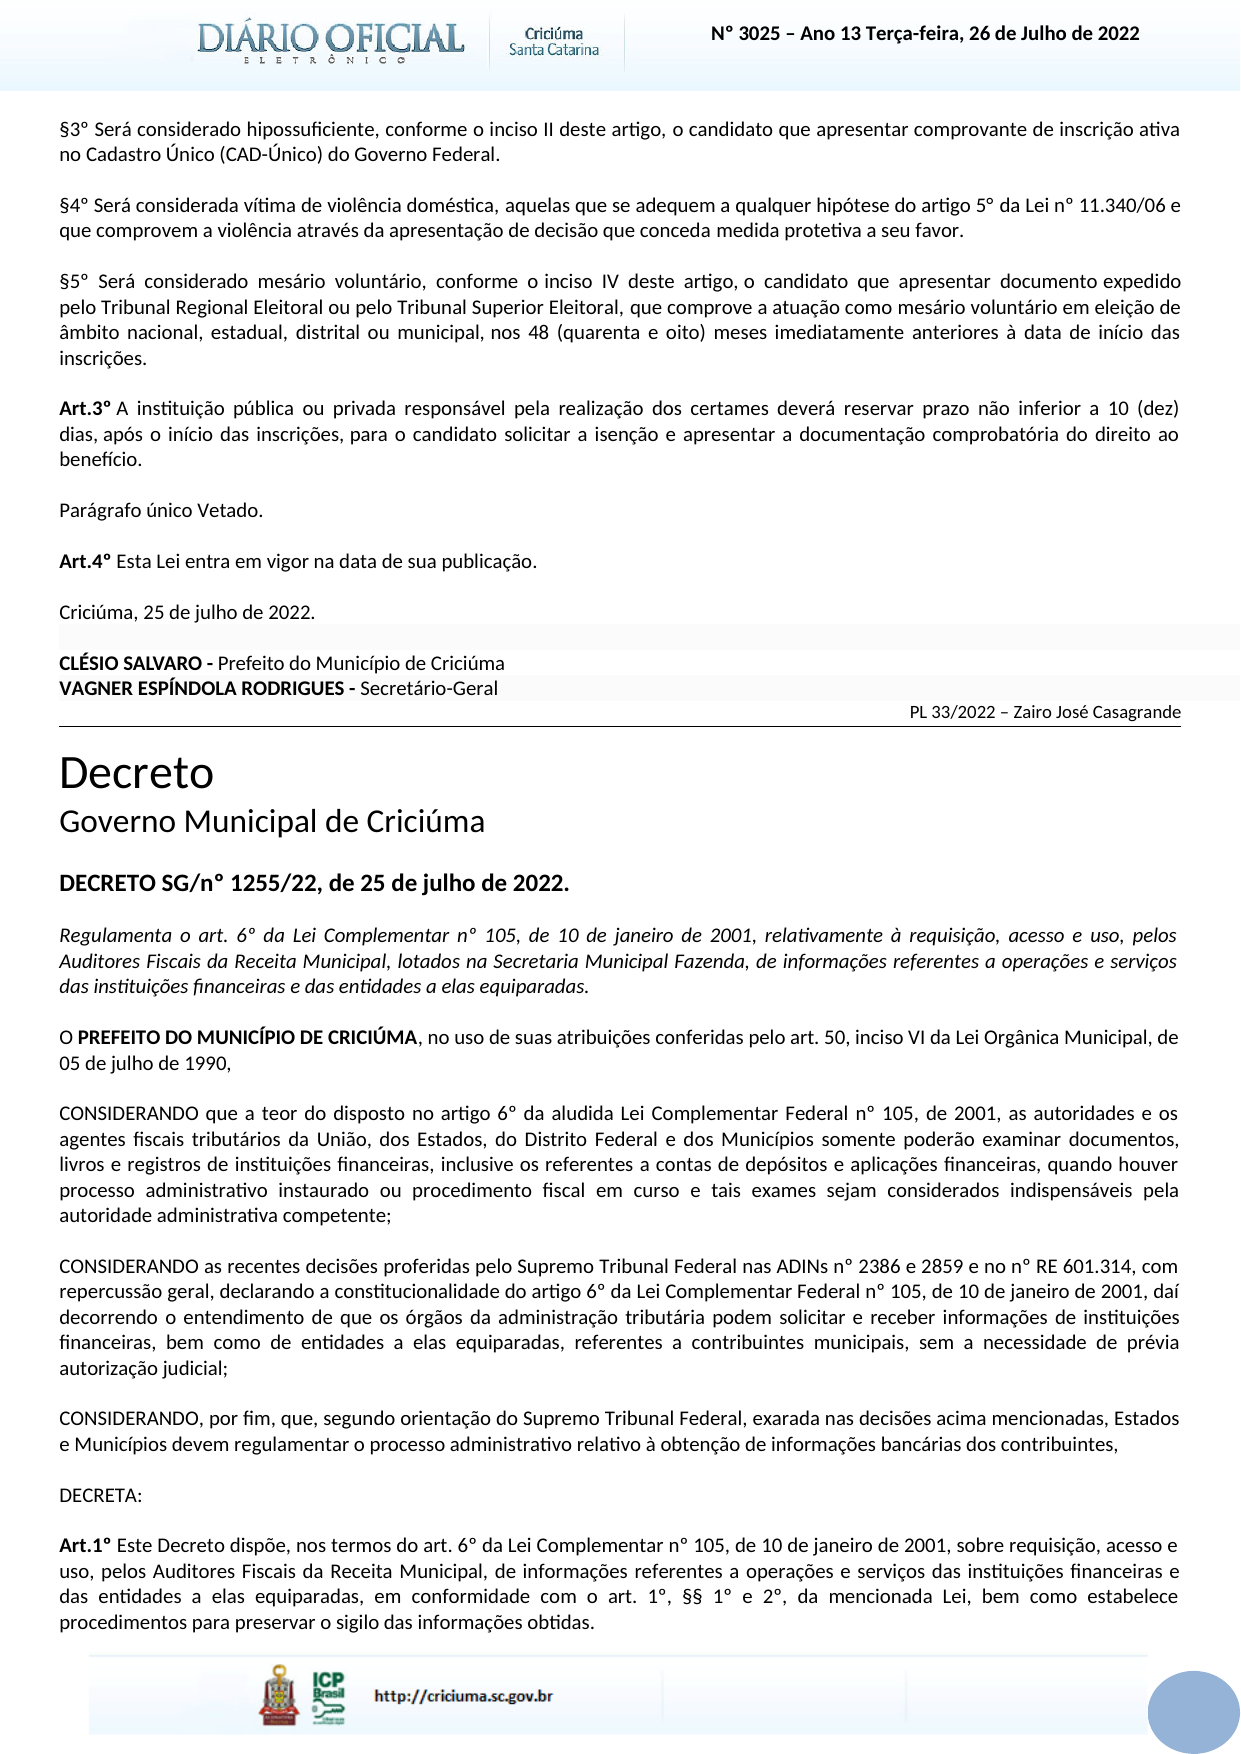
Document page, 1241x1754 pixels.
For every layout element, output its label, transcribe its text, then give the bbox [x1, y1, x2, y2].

text Art.1º Este Decreto dispõe, nos termos do art. 6º da Lei Complementar nº 105, de 10 de janeiro de 2001, sobre requisição, acesso e uso, pelos Auditores Fiscais da Receita Municipal, de informações referentes a operações e serviços das instituições financeiras e das entidades a elas equiparadas, em conformidade com o art. 1º, §§ 1º e 2º, da mencionada Lei, bem como estabelece procedimentos para preservar o sigilo das informações obtidas. [59, 1533, 1181, 1634]
text DECRETO SG/nº 1255/22, de 25 de julho de 2022. [59, 867, 1183, 897]
text Decreto [59, 742, 1181, 801]
text §3º Será considerado hipossuficiente, conforme o inciso II deste artigo, o candidato que apresentar comprovante de inscrição ativa no Cadastro Único (CAD-Único) do Governo Federal. [59, 116, 1181, 167]
text Parágrafo único Vetado. [59, 497, 1181, 523]
text O PREFEITO DO MUNICÍPIO DE CRICIÚMA, no uso de suas atribuições conferidas pelo art. 50, inciso VI da Lei Orgânica Municipal, de 05 de julho de 1990, [59, 1024, 1181, 1075]
text CLÉSIO SALVARO - Prefeito do Município de Criciúma [59, 650, 1240, 675]
text Governo Municipal de Criciúma [59, 801, 1181, 841]
text CONSIDERANDO as recentes decisões proferidas pelo Supremo Tribunal Federal nas ADINs nº 2386 e 2859 e no nº RE 601.314, com repercussão geral, declarando a constitucionalidade do artigo 6º da Lei Complementar Federal nº 105, de 10 de janeiro de 2001, daí decorrendo o entendimento de que os órgãos da administração tributária podem solicitar e receber informações de instituições financeiras, bem como de entidades a elas equiparadas, referentes a contribuintes municipais, sem a necessidade de prévia autorização judicial; [59, 1253, 1181, 1380]
text DECRETA: [59, 1482, 1181, 1507]
text §5º Será considerado mesário voluntário, conforme o inciso IV deste artigo, o candidato que apresentar documento expedido pelo Tribunal Regional Eleitoral ou pelo Tribunal Superior Eleitoral, que comprove a atuação como mesário voluntário em eleição de âmbito nacional, estadual, distrital ou municipal, nos 48 (quarenta e oito) meses imediatamente anteriores à data de início das inscrições. [59, 268, 1181, 370]
text PL 33/2022 – Zairo José Casagrande [59, 701, 1181, 726]
text VAGNER ESPÍNDOLA RODRIGUES - Secretário-Geral [59, 675, 1240, 701]
text §4º Será considerada vítima de violência doméstica, aquelas que se adequem a qualquer hipótese do artigo 5° da Lei nº 11.340/06 e que comprovem a violência através da apresentação de decisão que conceda medida protetiva a seu favor. [59, 192, 1181, 243]
text Regulamenta o art. 6º da Lei Complementar nº 105, de 10 de janeiro de 2001, relativamente à requisição, acesso e uso, pelos Auditores Fiscais da Receita Municipal, lotados na Secretaria Municipal Fazenda, de informações referentes a operações e serviços das instituições financeiras e das entidades a elas equiparadas. [59, 923, 1181, 999]
text CONSIDERANDO, por fim, que, segundo orientação do Supremo Tribunal Federal, exarada nas decisões acima mencionadas, Estados e Municípios devem regulamentar o processo administrativo relativo à obtenção de informações bancárias dos contribuintes, [59, 1406, 1181, 1456]
text Art.4º Esta Lei entra em vigor na data de sua publicação. [59, 548, 1181, 573]
text Art.3º A instituição pública ou privada responsável pela realização dos certames deverá reservar prazo não inferior a 10 (dez) dias, após o início das inscrições, para o candidato solicitar a isenção e apresentar a documentação comprobatória do direito ao benefício. [59, 396, 1181, 472]
text Criciúma, 25 de julho de 2022. [59, 599, 1181, 624]
text CONSIDERANDO que a teor do disposto no artigo 6º da aludida Lei Complementar Federal nº 105, de 2001, as autoridades e os agentes fiscais tributários da União, dos Estados, do Distrito Federal e dos Municípios somente poderão examinar documentos, livros e registros de instituições financeiras, inclusive os referentes a contas de depósitos e aplicações financeiras, quando houver processo administrativo instaurado ou procedimento fiscal em curso e tais exames sejam considerados indispensáveis pela autoridade administrativa competente; [59, 1101, 1181, 1228]
